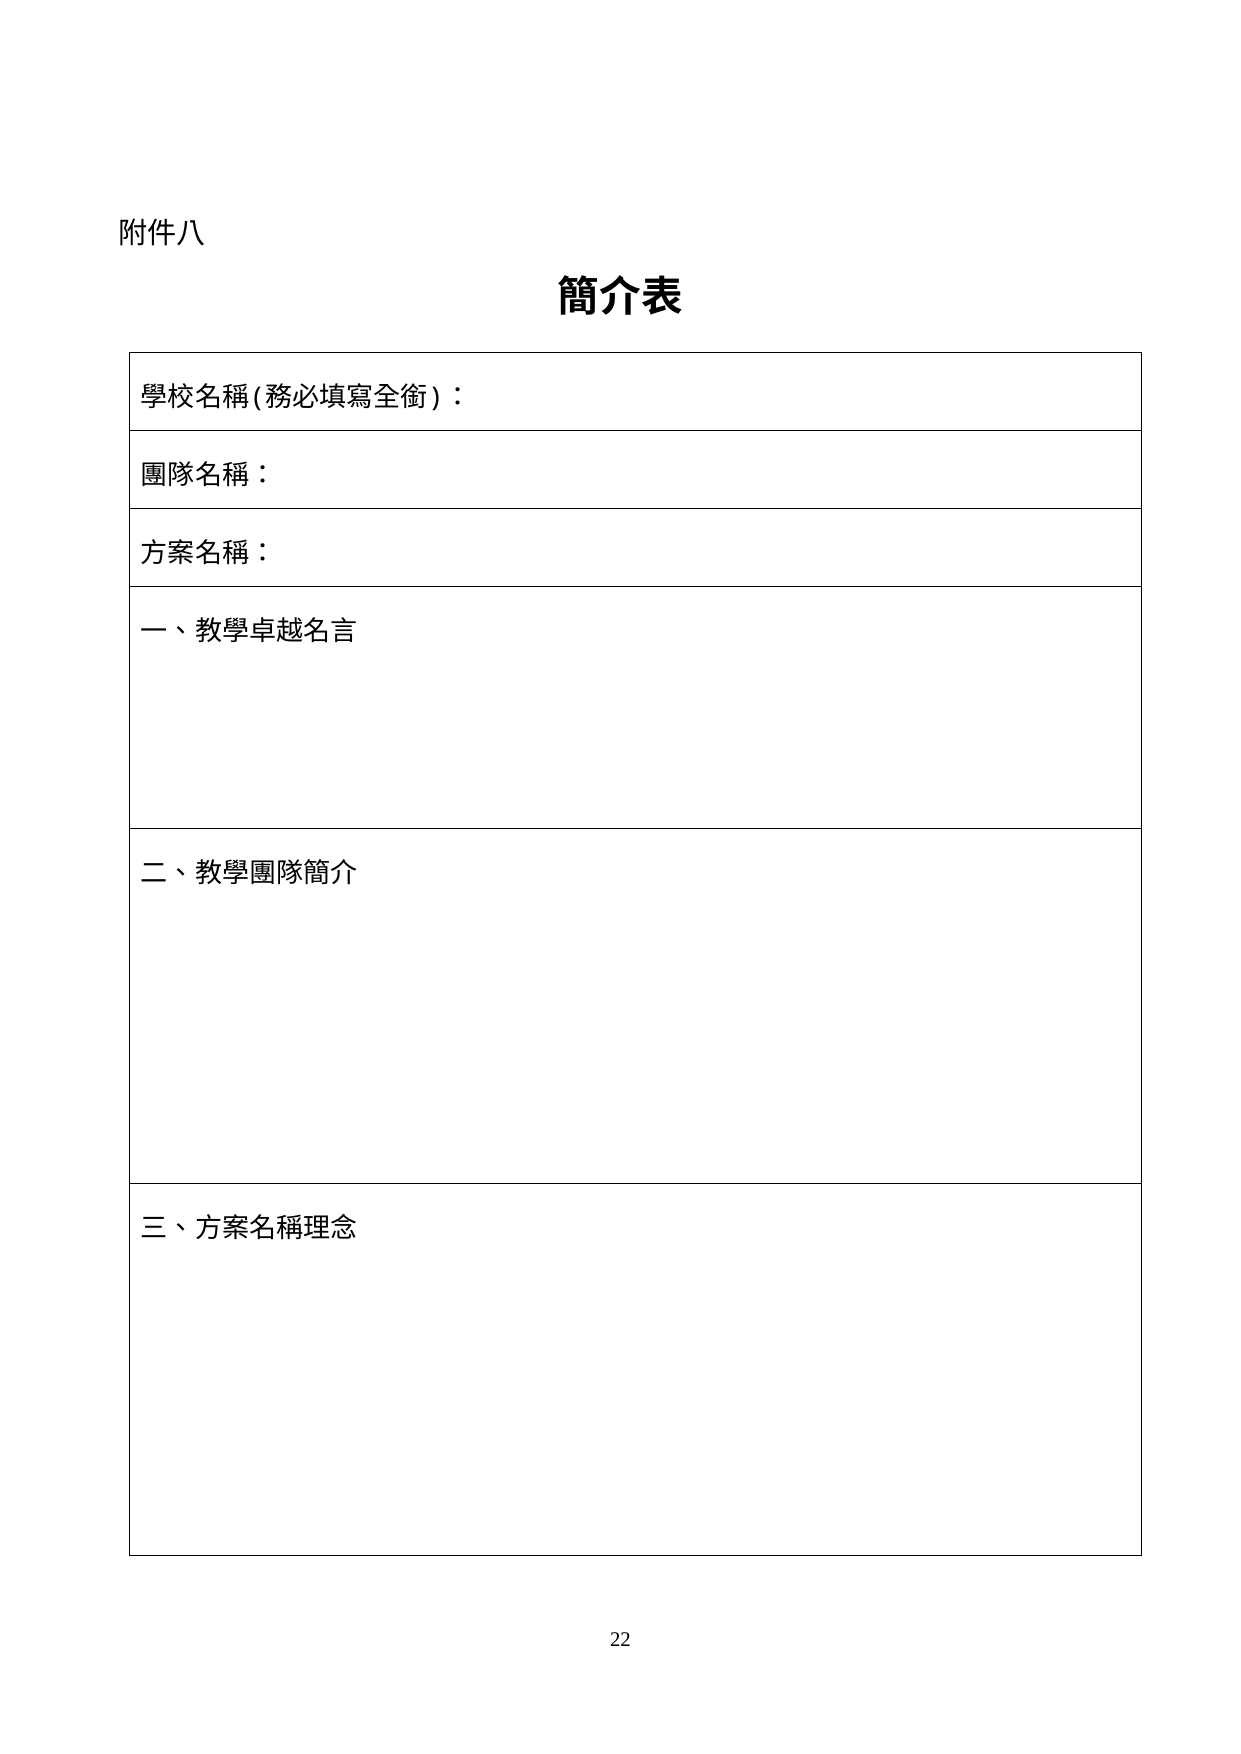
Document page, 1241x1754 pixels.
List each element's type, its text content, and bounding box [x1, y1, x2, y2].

table_cell 方案名稱： [130, 509, 1141, 586]
text 附件八 [0, 153, 1122, 252]
table_cell 團隊名稱： [130, 431, 1141, 508]
text 簡介表 [118, 252, 1122, 314]
table_cell 二、教學團隊簡介 [130, 829, 1141, 1183]
table_cell 三、方案名稱理念 [130, 1184, 1141, 1554]
table_cell 一、教學卓越名言 [130, 587, 1141, 828]
table_header 學校名稱(務必填寫全銜)： [130, 353, 1141, 430]
